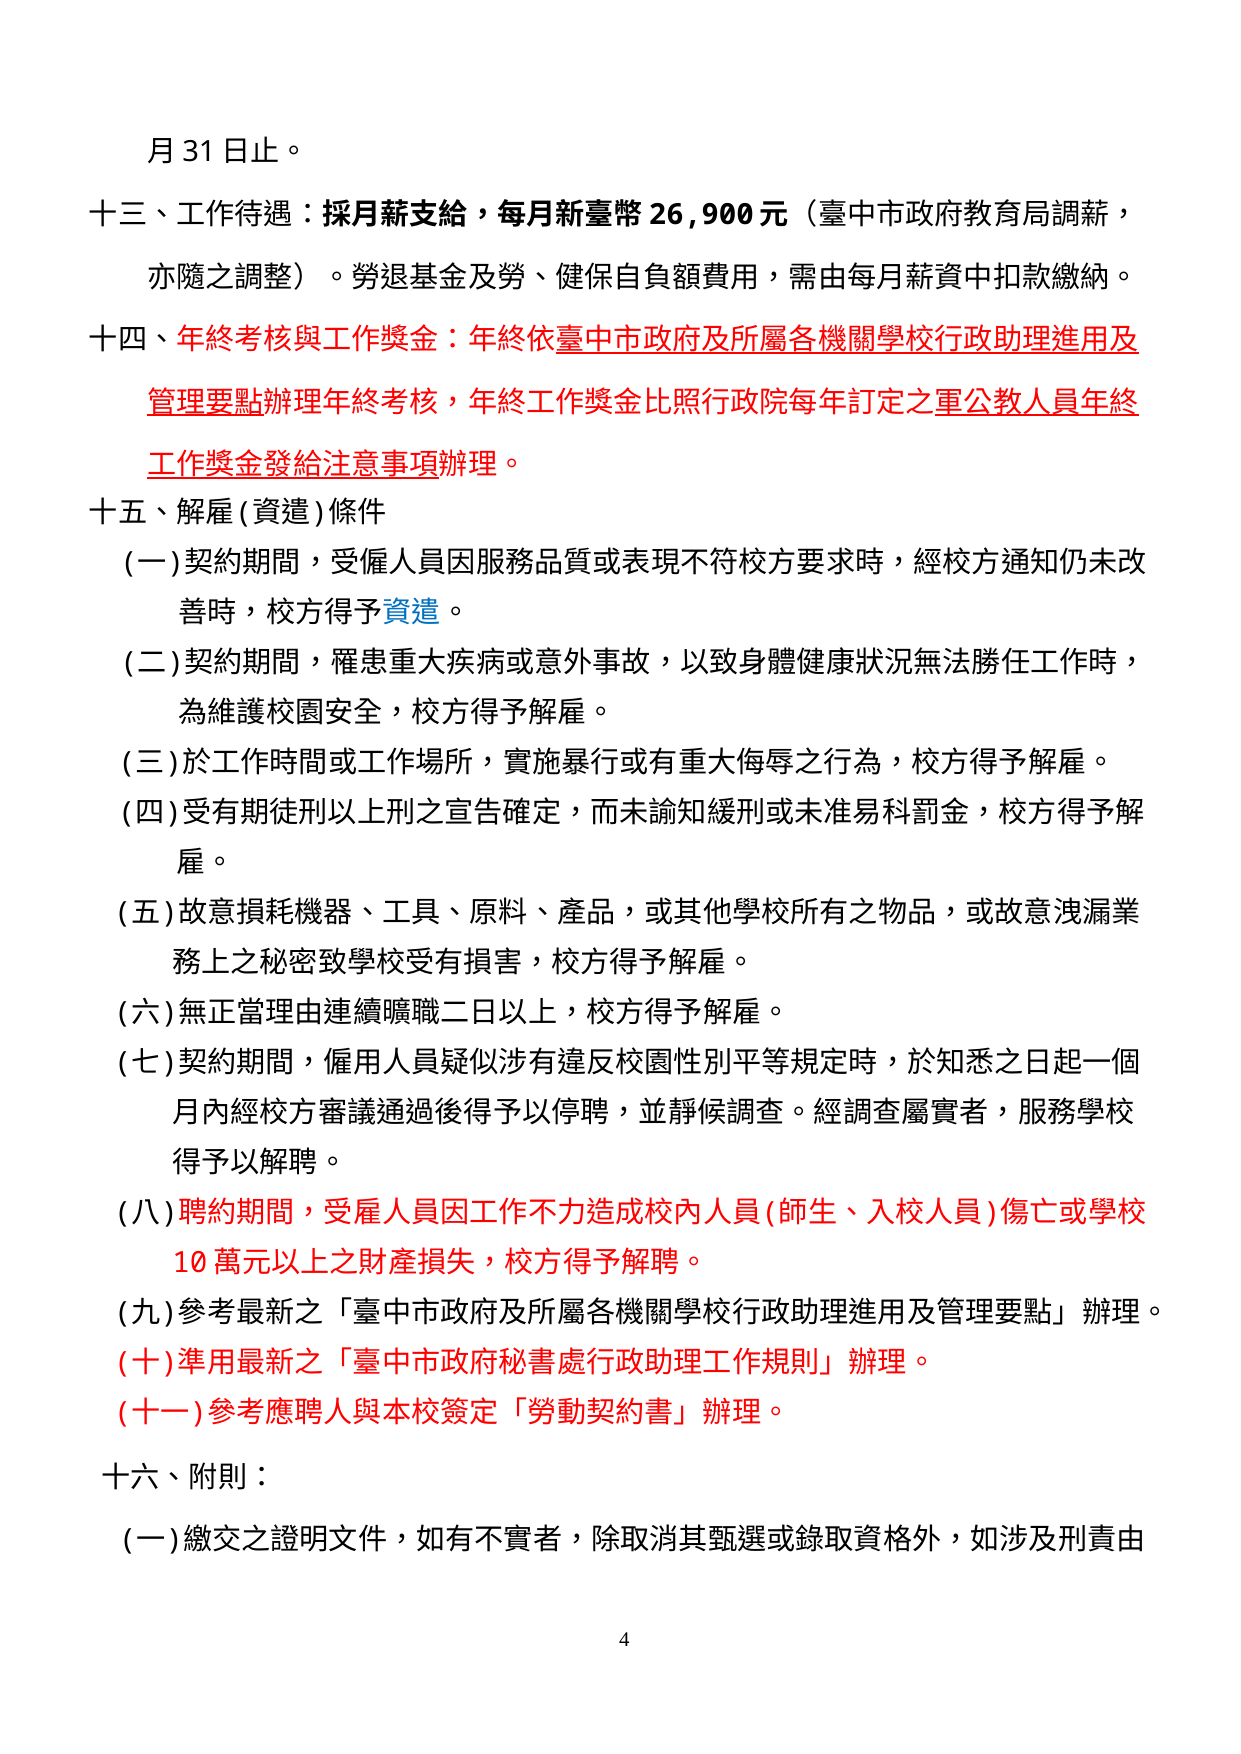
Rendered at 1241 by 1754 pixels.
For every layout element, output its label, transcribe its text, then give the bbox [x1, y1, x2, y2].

text (三)於工作時間或工作場所，實施暴行或有重大侮辱之行為，校方得予解雇。 [89, 733, 1152, 783]
text 十四、年終考核與工作獎金：年終依臺中市政府及所屬各機關學校行政助理進用及管理要點辦理年終考核，年終工作獎金比照行政院每年訂定之軍公教人員年終工作獎金發給注意事項辦理。 [89, 295, 1152, 483]
text (五)故意損耗機器、工具、原料、產品，或其他學校所有之物品，或故意洩漏業務上之秘密致學校受有損害，校方得予解雇。 [114, 883, 1152, 983]
text (二)契約期間，罹患重大疾病或意外事故，以致身體健康狀況無法勝任工作時，為維護校園安全，校方得予解雇。 [120, 633, 1152, 733]
text (十一)參考應聘人與本校簽定「勞動契約書」辦理。 [113, 1383, 1152, 1433]
text 十三、工作待遇：採月薪支給，每月新臺幣26,900元（臺中市政府教育局調薪，亦隨之調整）。勞退基金及勞、健保自負額費用，需由每月薪資中扣款繳納。 [89, 170, 1152, 295]
text (七)契約期間，僱用人員疑似涉有違反校園性別平等規定時，於知悉之日起一個月內經校方審議通過後得予以停聘，並靜候調查。經調查屬實者，服務學校得予以解聘。 [114, 1033, 1152, 1183]
text (九)參考最新之「臺中市政府及所屬各機關學校行政助理進用及管理要點」辦理。 [113, 1283, 1152, 1333]
text (八)聘約期間，受雇人員因工作不力造成校內人員(師生、入校人員)傷亡或學校10萬元以上之財產損失，校方得予解聘。 [114, 1183, 1152, 1283]
text 十六、附則： [101, 1433, 1152, 1495]
text 月31日止。 [89, 108, 1152, 170]
text 十五、解雇(資遣)條件 [89, 483, 1152, 533]
text (六)無正當理由連續曠職二日以上，校方得予解雇。 [114, 983, 1152, 1033]
text (四)受有期徒刑以上刑之宣告確定，而未諭知緩刑或未准易科罰金，校方得予解雇。 [118, 783, 1152, 883]
text (一)契約期間，受僱人員因服務品質或表現不符校方要求時，經校方通知仍未改善時，校方得予資遣。 [120, 533, 1152, 633]
text (一)繳交之證明文件，如有不實者，除取消其甄選或錄取資格外，如涉及刑責由 [101, 1495, 1152, 1558]
text (十)準用最新之「臺中市政府秘書處行政助理工作規則」辦理。 [113, 1333, 1152, 1383]
